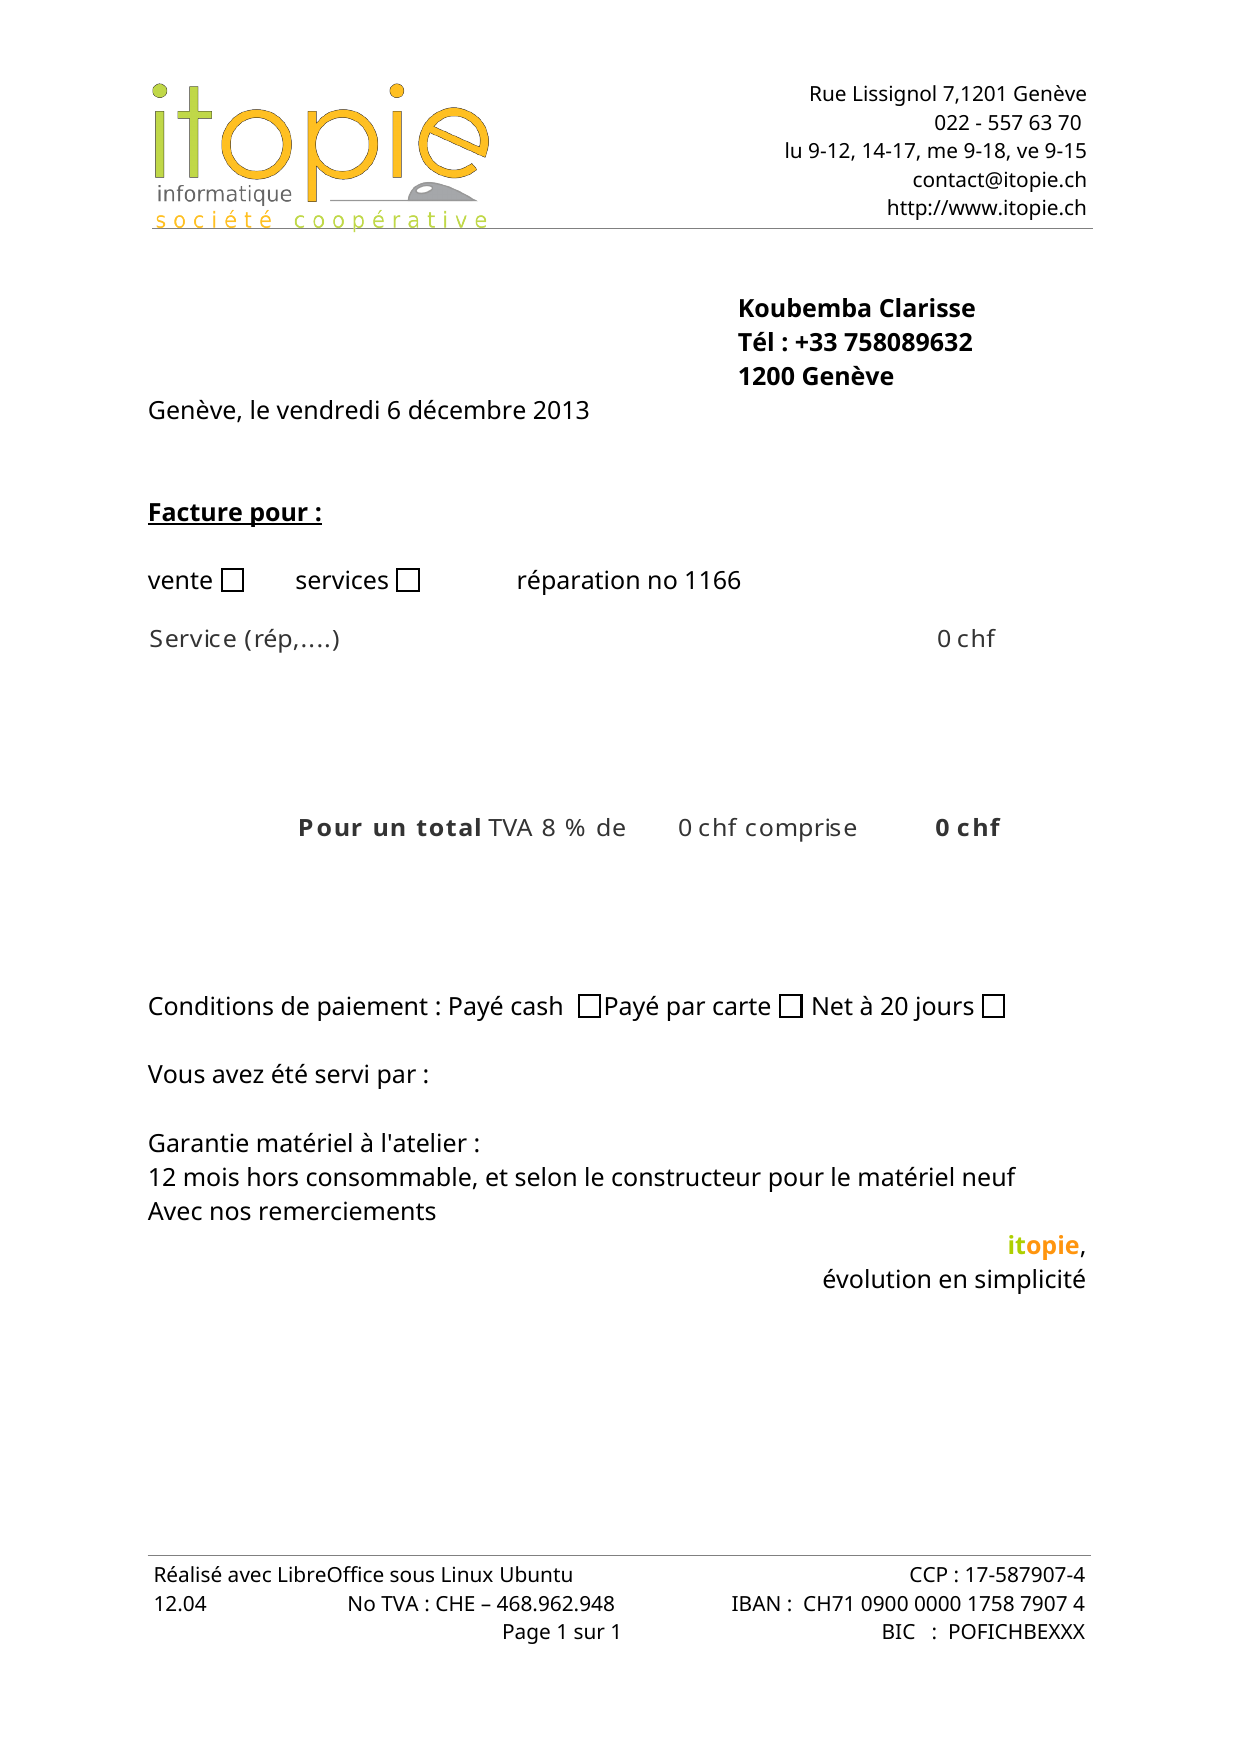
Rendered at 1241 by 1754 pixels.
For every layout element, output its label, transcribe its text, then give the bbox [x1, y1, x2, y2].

text Facture pour : [148, 495, 1093, 529]
text évolution en simplicité [148, 1262, 1093, 1296]
text 1200 Genève [148, 358, 1093, 392]
text Avec nos remerciements [148, 1193, 1093, 1227]
text Conditions de paiement : Payé cash Payé par carte Net à 20 jours [148, 989, 1093, 1023]
text vente services réparation no 1166 [148, 563, 1093, 597]
text 12 mois hors consommable, et selon le constructeur pour le matériel neuf [148, 1159, 1093, 1193]
text Vous avez été servi par : [148, 1057, 1093, 1091]
text Genève, le vendredi 6 décembre 2013 [148, 392, 1093, 427]
picture [138, 72, 500, 244]
text Garantie matériel à l'atelier : [148, 1125, 1093, 1159]
text itopie, [148, 1227, 1093, 1262]
text Koubemba Clarisse [148, 290, 1093, 324]
text Tél : +33 758089632 [148, 324, 1093, 358]
